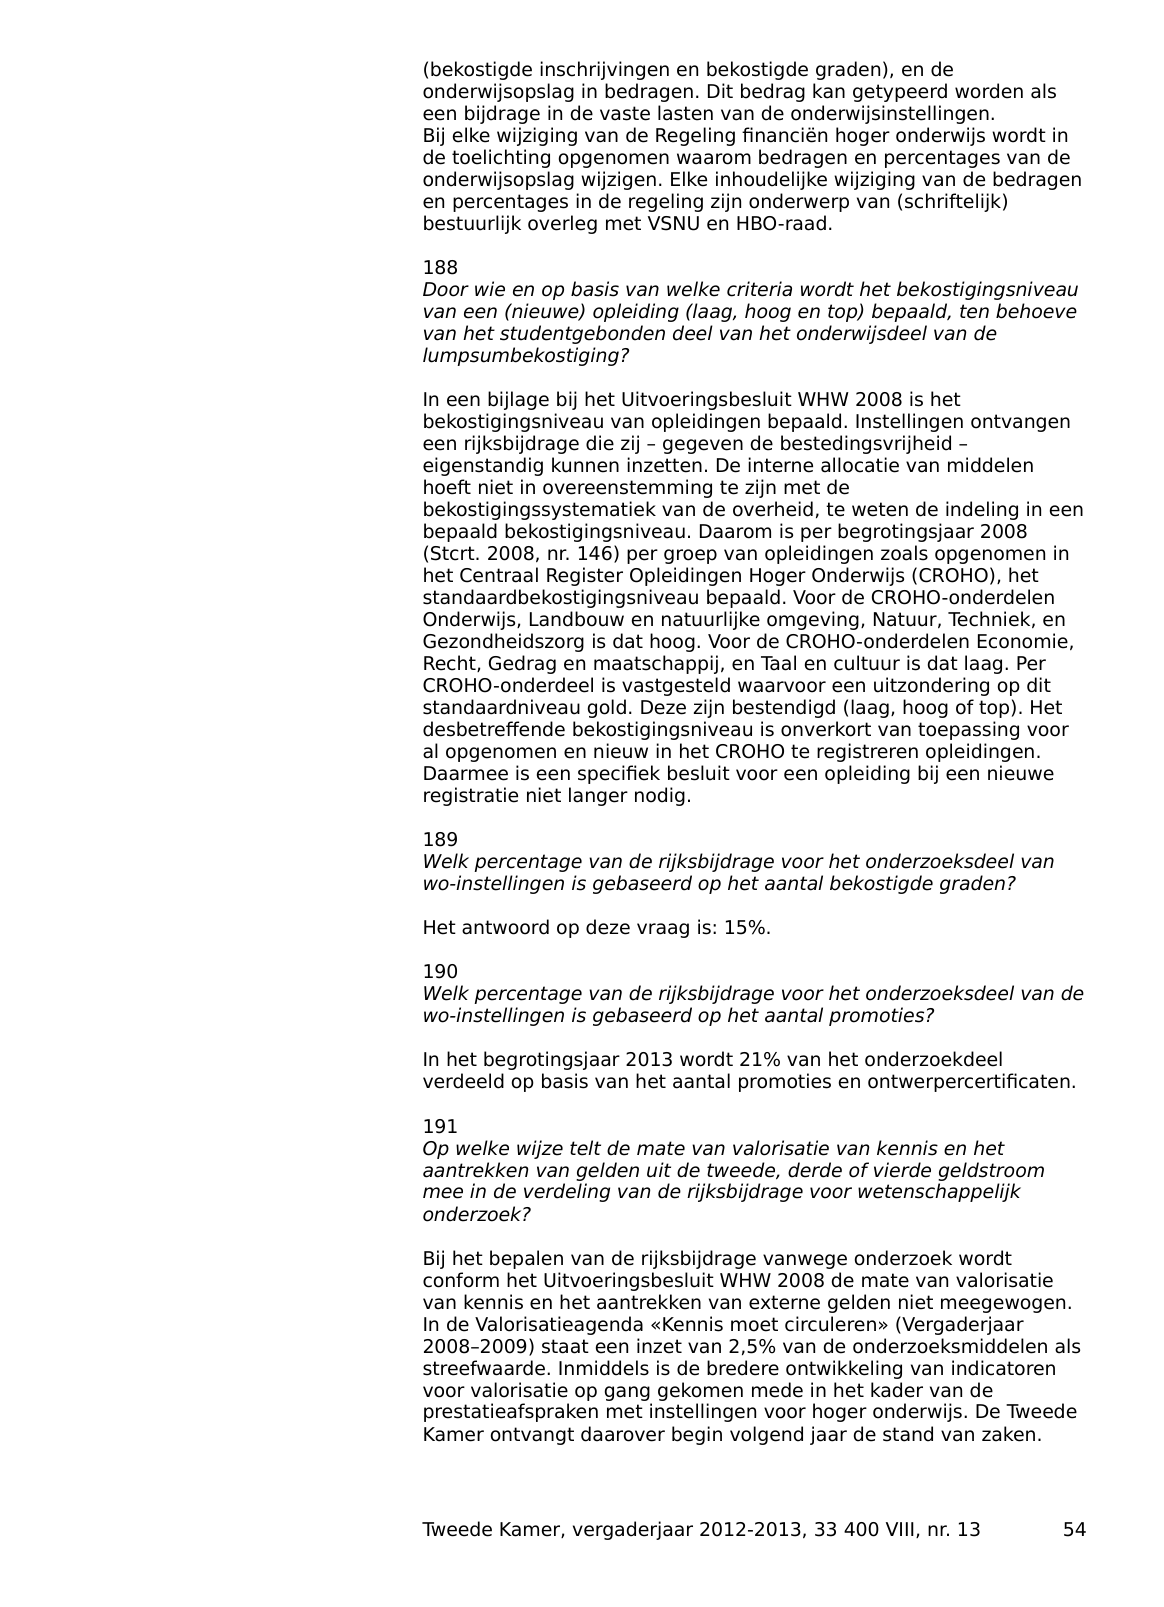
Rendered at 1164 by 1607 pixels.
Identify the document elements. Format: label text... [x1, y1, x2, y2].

text 190 [422, 961, 1087, 983]
text Bij elke wijziging van de Regeling financiën hoger onderwijs wordt in de toelichting opgenomen waarom bedragen en percentages van de onderwijsopslag wijzigen. Elke inhoudelijke wijziging van de bedragen en percentages in de regeling zijn onderwerp van (schriftelijk) bestuurlijk overleg met VSNU en HBO-raad. [422, 125, 1087, 235]
text 188 [422, 257, 1087, 279]
text (bekostigde inschrijvingen en bekostigde graden), en de onderwijsopslag in bedragen. Dit bedrag kan getypeerd worden als een bijdrage in de vaste lasten van de onderwijsinstellingen. [422, 59, 1087, 125]
text 189 [422, 829, 1087, 851]
text Welk percentage van de rijksbijdrage voor het onderzoeksdeel van wo-instellingen is gebaseerd op het aantal bekostigde graden? [422, 851, 1087, 895]
text In de Valorisatieagenda «Kennis moet circuleren» (Vergaderjaar 2008–2009) staat een inzet van 2,5% van de onderzoeksmiddelen als streefwaarde. Inmiddels is de bredere ontwikkeling van indicatoren voor valorisatie op gang gekomen mede in het kader van de prestatieafspraken met instellingen voor hoger onderwijs. De Tweede Kamer ontvangt daarover begin volgend jaar de stand van zaken. [422, 1313, 1087, 1445]
text 191 [422, 1116, 1087, 1137]
text Het antwoord op deze vraag is: 15%. [422, 917, 1087, 939]
text Welk percentage van de rijksbijdrage voor het onderzoeksdeel van de wo-instellingen is gebaseerd op het aantal promoties? [422, 983, 1087, 1027]
text Op welke wijze telt de mate van valorisatie van kennis en het aantrekken van gelden uit de tweede, derde of vierde geldstroom mee in de verdeling van de rijksbijdrage voor wetenschappelijk onderzoek? [422, 1137, 1087, 1225]
text In het begrotingsjaar 2013 wordt 21% van het onderzoekdeel verdeeld op basis van het aantal promoties en ontwerpercertificaten. [422, 1049, 1087, 1093]
text Door wie en op basis van welke criteria wordt het bekostigingsniveau van een (nieuwe) opleiding (laag, hoog en top) bepaald, ten behoeve van het studentgebonden deel van het onderwijsdeel van de lumpsumbekostiging? [422, 279, 1087, 367]
text In een bijlage bij het Uitvoeringsbesluit WHW 2008 is het bekostigingsniveau van opleidingen bepaald. Instellingen ontvangen een rijksbijdrage die zij – gegeven de bestedingsvrijheid – eigenstandig kunnen inzetten. De interne allocatie van middelen hoeft niet in overeenstemming te zijn met de bekostigingssystematiek van de overheid, te weten de indeling in een bepaald bekostigingsniveau. Daarom is per begrotingsjaar 2008 (Stcrt. 2008, nr. 146) per groep van opleidingen zoals opgenomen in het Centraal Register Opleidingen Hoger Onderwijs (CROHO), het standaardbekostigingsniveau bepaald. Voor de CROHO-onderdelen Onderwijs, Landbouw en natuurlijke omgeving, Natuur, Techniek, en Gezondheidszorg is dat hoog. Voor de CROHO-onderdelen Economie, Recht, Gedrag en maatschappij, en Taal en cultuur is dat laag. Per CROHO-onderdeel is vastgesteld waarvoor een uitzondering op dit standaardniveau gold. Deze zijn bestendigd (laag, hoog of top). Het desbetreffende bekostigingsniveau is onverkort van toepassing voor al opgenomen en nieuw in het CROHO te registreren opleidingen. Daarmee is een specifiek besluit voor een opleiding bij een nieuwe registratie niet langer nodig. [422, 389, 1087, 807]
text Bij het bepalen van de rijksbijdrage vanwege onderzoek wordt conform het Uitvoeringsbesluit WHW 2008 de mate van valorisatie van kennis en het aantrekken van externe gelden niet meegewogen. [422, 1248, 1087, 1313]
